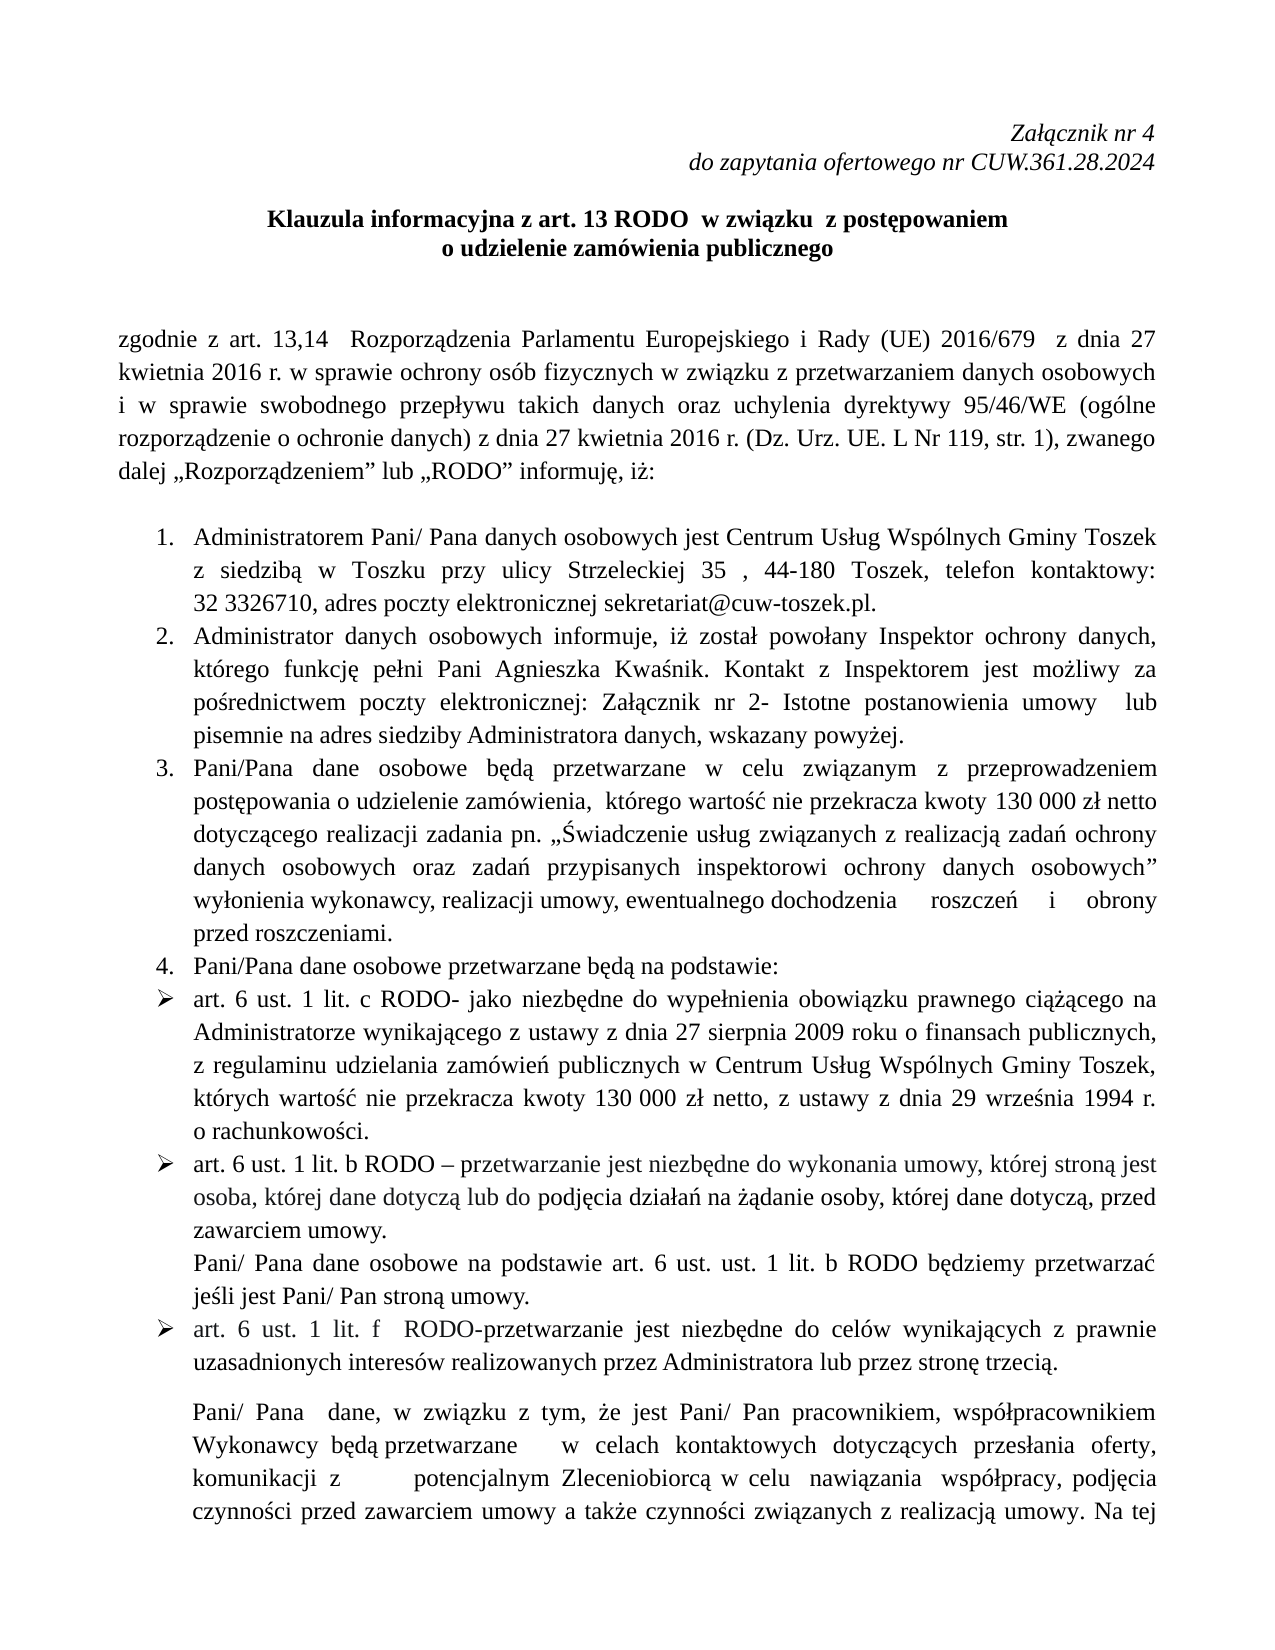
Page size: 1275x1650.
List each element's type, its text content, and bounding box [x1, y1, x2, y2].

list Administratorem Pani/ Pana danych osobowych jest Centrum Usług Wspólnych Gminy Toszek z siedzibą w Toszku przy ulicy Strzeleckiej 35 , 44-180 Toszek, telefon kontaktowy: 32 3326710, adres poczty elektronicznej sekretariat@cuw-toszek.pl. [156, 522, 1157, 617]
list Pani/ Pana dane osobowe na podstawie art. 6 ust. ust. 1 lit. b RODO będziemy przetwarzać jeśli jest Pani/ Pan stroną umowy. [193, 1248, 1157, 1310]
list Pani/Pana dane osobowe przetwarzane będą na podstawie: [156, 951, 1157, 980]
list Pani/Pana dane osobowe będą przetwarzane w celu związanym z przeprowadzeniem postępowania o udzielenie zamówienia, którego wartość nie przekracza kwoty 130 000 zł netto dotyczącego realizacji zadania pn. „Świadczenie usług związanych z realizacją zadań ochrony danych osobowych oraz zadań przypisanych inspektorowi ochrony danych osobowych” wyłonienia wykonawcy, realizacji umowy, ewentualnego dochodzenia roszczeń i obrony przed roszczeniami. [156, 753, 1157, 947]
list art. 6 ust. 1 lit. f RODO-przetwarzanie jest niezbędne do celów wynikających z prawnie uzasadnionych interesów realizowanych przez Administratora lub przez stronę trzecią. [156, 1314, 1157, 1376]
text Załącznik nr 4 do zapytania ofertowego nr CUW.361.28.2024 [118, 118, 1157, 176]
list art. 6 ust. 1 lit. c RODO- jako niezbędne do wypełnienia obowiązku prawnego ciążącego na Administratorze wynikającego z ustawy z dnia 27 sierpnia 2009 roku o finansach publicznych, z regulaminu udzielania zamówień publicznych w Centrum Usług Wspólnych Gminy Toszek, których wartość nie przekracza kwoty 130 000 zł netto, z ustawy z dnia 29 września 1994 r. o rachunkowości. [156, 984, 1157, 1145]
list art. 6 ust. 1 lit. b RODO – przetwarzanie jest niezbędne do wykonania umowy, której stroną jest osoba, której dane dotyczą lub do podjęcia działań na żądanie osoby, której dane dotyczą, przed zawarciem umowy. [156, 1149, 1157, 1244]
text Pani/ Pana dane, w związku z tym, że jest Pani/ Pan pracownikiem, współpracownikiem Wykonawcy będą przetwarzane w celach kontaktowych dotyczących przesłania oferty, komunikacji z potencjalnym Zleceniobiorcą w celu nawiązania współpracy, podjęcia czynności przed zawarciem umowy a także czynności związanych z realizacją umowy. Na tej [155, 1397, 1157, 1525]
text zgodnie z art. 13,14 Rozporządzenia Parlamentu Europejskiego i Rady (UE) 2016/679 z dnia 27 kwietnia 2016 r. w sprawie ochrony osób fizycznych w związku z przetwarzaniem danych osobowych i w sprawie swobodnego przepływu takich danych oraz uchylenia dyrektywy 95/46/WE (ogólne rozporządzenie o ochronie danych) z dnia 27 kwietnia 2016 r. (Dz. Urz. UE. L Nr 119, str. 1), zwanego dalej „Rozporządzeniem” lub „RODO” informuję, iż: [118, 324, 1157, 484]
text Klauzula informacyjna z art. 13 RODO w związku z postępowaniem [118, 204, 1157, 233]
list Administrator danych osobowych informuje, iż został powołany Inspektor ochrony danych, którego funkcję pełni Pani Agnieszka Kwaśnik. Kontakt z Inspektorem jest możliwy za pośrednictwem poczty elektronicznej: Załącznik nr 2- Istotne postanowienia umowy lub pisemnie na adres siedziby Administratora danych, wskazany powyżej. [156, 621, 1157, 749]
text o udzielenie zamówienia publicznego [118, 233, 1157, 262]
